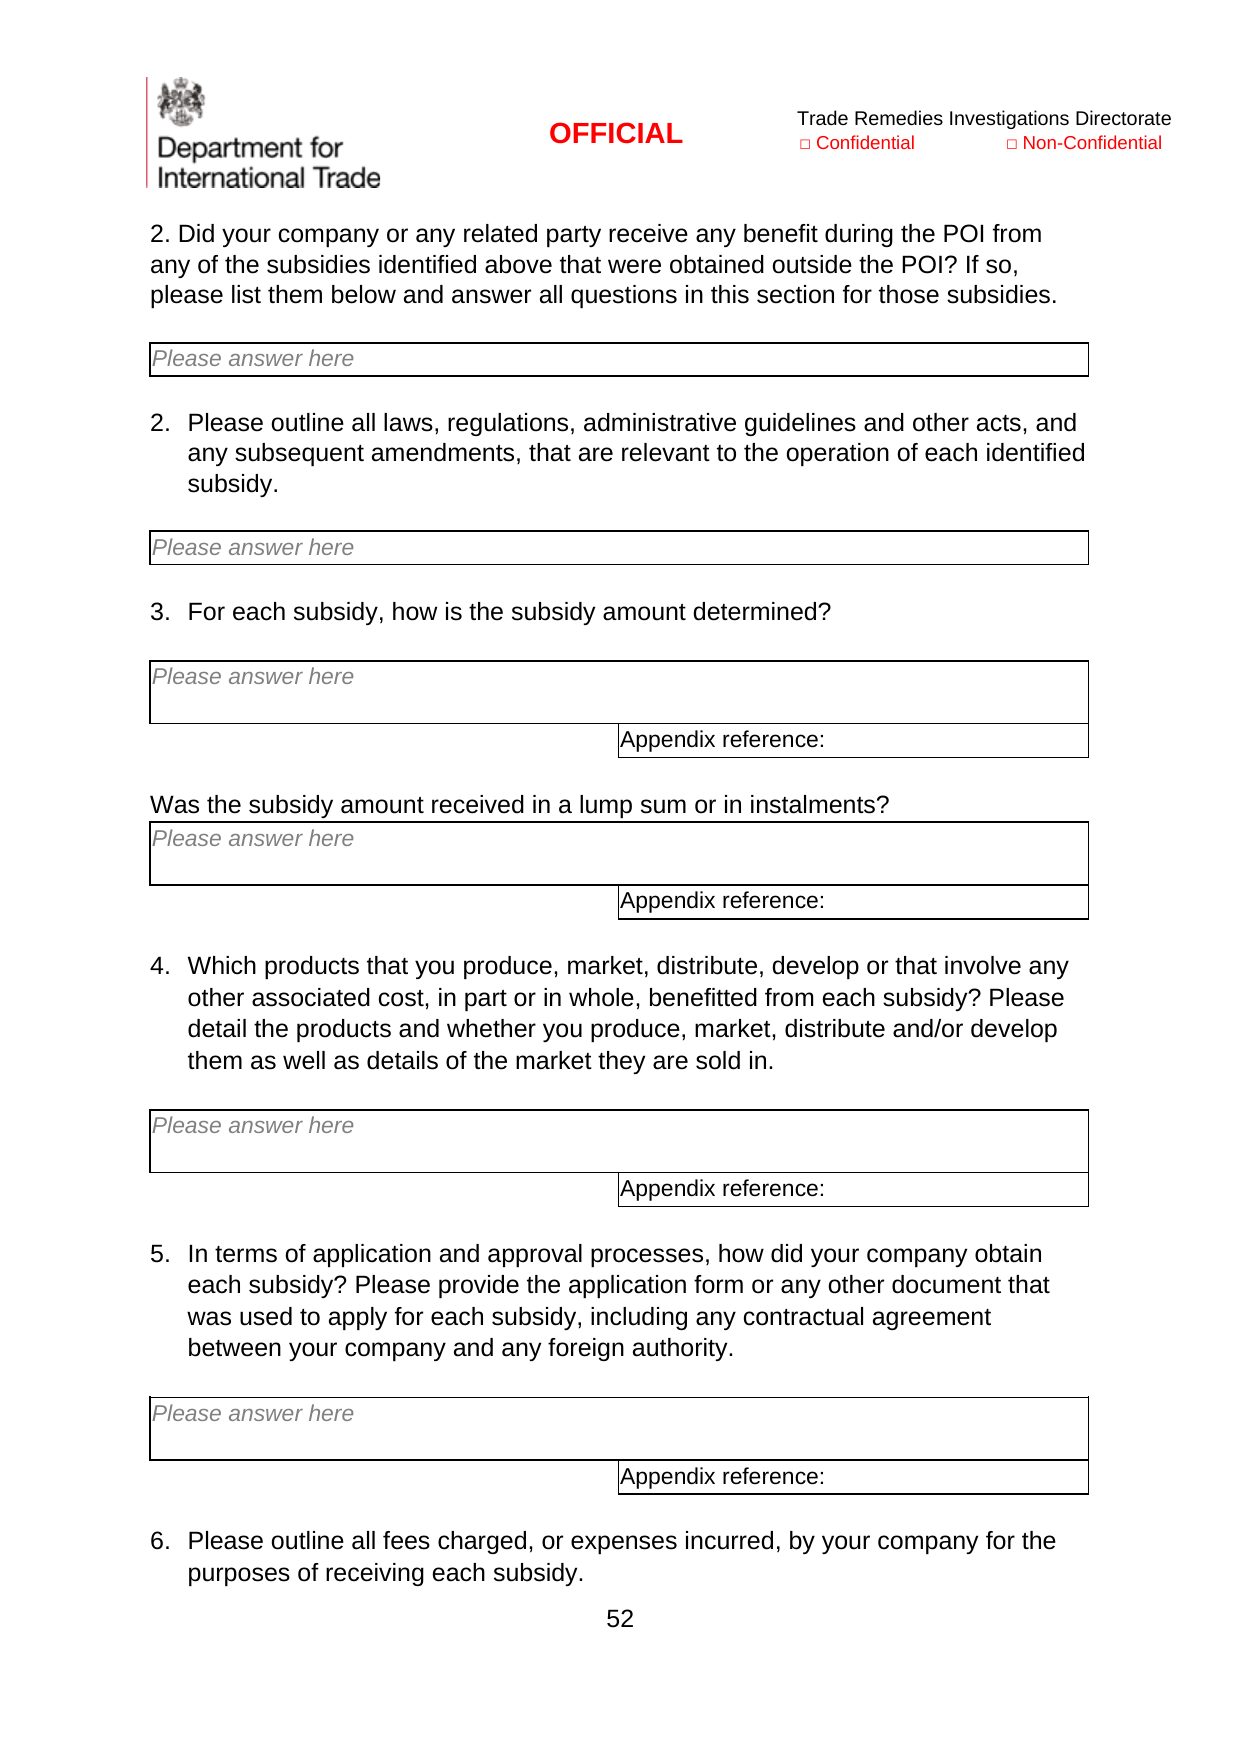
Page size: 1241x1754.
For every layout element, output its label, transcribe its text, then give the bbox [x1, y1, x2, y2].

table_header Please answer here [151, 823, 1088, 884]
table_header Please answer here [151, 1111, 1088, 1172]
table_cell Appendix reference: [619, 1461, 1088, 1493]
table_cell [150, 724, 618, 757]
text 2. Did your company or any related party receive any benefit during the POI from any of the subsidies identified above that were obtained outside the POI? If so, please list them below and answer all questions in this section for those subsidies. [150, 219, 1090, 309]
list For each subsidy, how is the subsidy amount determined? [150, 597, 1090, 626]
list Please outline all laws, regulations, administrative guidelines and other acts, and any subsequent amendments, that are relevant to the operation of each identified subsidy. [150, 407, 1090, 498]
table_cell Appendix reference: [619, 724, 1088, 757]
list Which products that you produce, market, distribute, develop or that involve any other associated cost, in part or in whole, benefitted from each subsidy? Please detail the products and whether you produce, market, distribute and/or develop them as well as details of the market they are sold in. [150, 951, 1090, 1074]
table_header Please answer here [151, 662, 1088, 723]
list In terms of application and approval processes, how did your company obtain each subsidy? Please provide the application form or any other document that was used to apply for each subsidy, including any contractual agreement between your company and any foreign authority. [150, 1239, 1090, 1362]
table_header Please answer here [151, 532, 1088, 563]
table_header Please answer here [151, 344, 1088, 375]
table_cell Appendix reference: [619, 886, 1088, 918]
table_cell Appendix reference: [619, 1173, 1088, 1206]
text Was the subsidy amount received in a lump sum or in instalments? [150, 790, 1090, 818]
table_cell [150, 886, 618, 918]
list Please outline all fees charged, or expenses incurred, by your company for the purposes of receiving each subsidy. [150, 1526, 1090, 1587]
table_header Please answer here [151, 1398, 1088, 1459]
table_cell [150, 1173, 618, 1206]
table_cell [150, 1461, 618, 1493]
